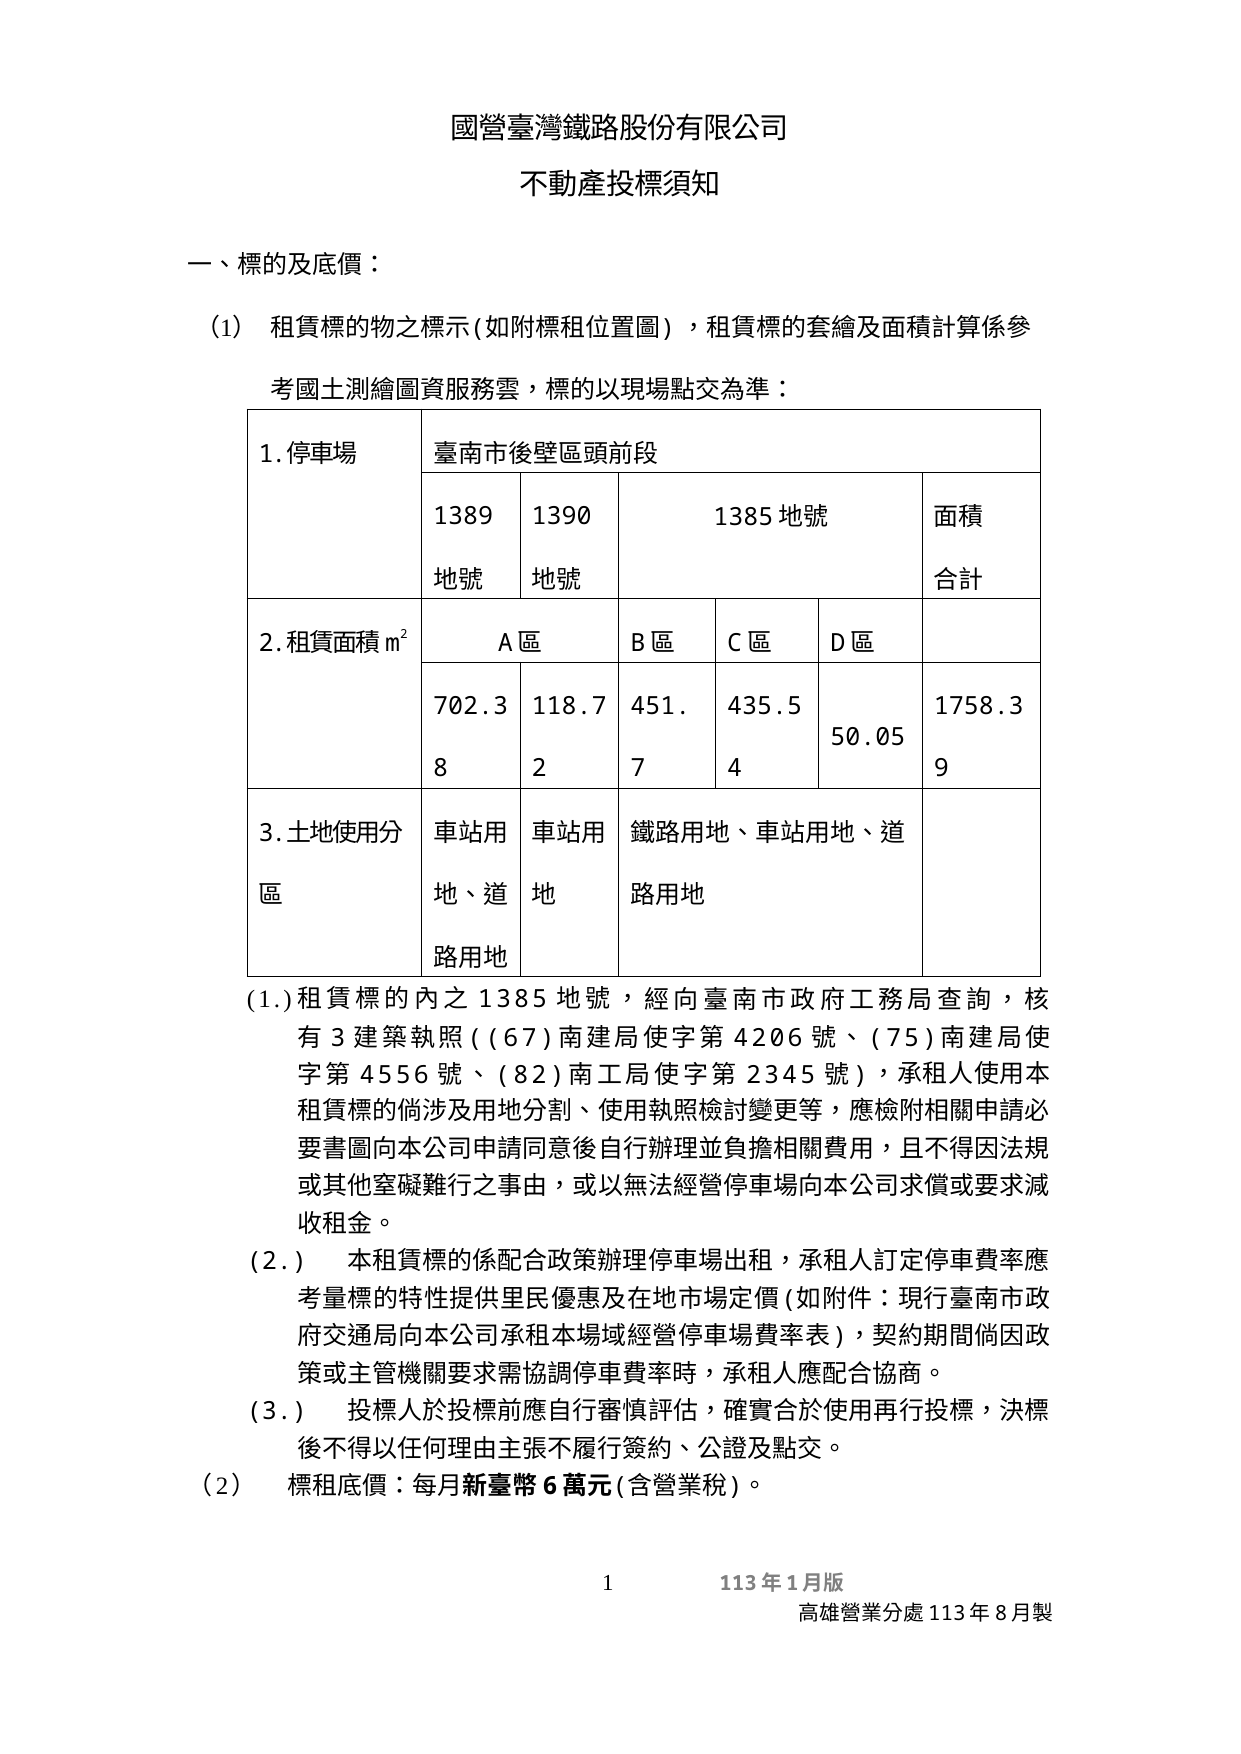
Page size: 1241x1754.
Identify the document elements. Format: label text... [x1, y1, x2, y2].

table_cell 車站用地、道路用地 [422, 789, 520, 976]
text 國營臺灣鐵路股份有限公司 [187, 108, 1053, 146]
table_cell 435.54 [716, 663, 818, 788]
table_cell 451.7 [619, 663, 715, 788]
list 租賃標的內之1385地號，經向臺南市政府工務局查詢，核有3建築執照((67)南建局使字第4206號、(75)南建局使字第4556號、(82)南工局使字第2345號)，承租人使用本租賃標的倘涉及用地分割、使用執照檢討變更等，應檢附相關申請必要書圖向本公司申請同意後自行辦理並負擔相關費用，且不得因法規或其他窒礙難行之事由，或以無法經營停車場向本公司求償或要求減收租金。 [247, 977, 1051, 1240]
list 標租底價：每月新臺幣6萬元(含營業稅)。 [187, 1465, 1051, 1502]
table_header 臺南市後壁區頭前段 [422, 410, 1040, 472]
text 一、標的及底價： [187, 221, 1053, 283]
table_cell C區 [716, 599, 818, 662]
table_cell 50.05 [819, 663, 922, 788]
list 租賃標的物之標示(如附標租位置圖) ，租賃標的套繪及面積計算係參考國土測繪圖資服務雲，標的以現場點交為準： [195, 283, 1053, 408]
table_cell 702.38 [422, 663, 520, 788]
table_cell A區 [422, 599, 618, 662]
table_cell 面積 合計 [923, 473, 1040, 598]
table_cell B區 [619, 599, 715, 662]
table_cell 1389地號 [422, 473, 520, 598]
table_cell [923, 789, 1040, 976]
table_cell [923, 599, 1040, 662]
table_cell 3.土地使用分區 [248, 789, 421, 976]
list 投標人於投標前應自行審慎評估，確實合於使用再行投標，決標後不得以任何理由主張不履行簽約、公證及點交。 [247, 1390, 1051, 1465]
table_cell 2.租賃面積m2 [248, 599, 421, 788]
table_cell 1385地號 [619, 473, 922, 598]
table_cell 1758.39 [923, 663, 1040, 788]
table_cell 鐵路用地、車站用地、道路用地 [619, 789, 922, 976]
table_cell 118.72 [521, 663, 618, 788]
table_cell 車站用地 [521, 789, 618, 976]
list 本租賃標的係配合政策辦理停車場出租，承租人訂定停車費率應考量標的特性提供里民優惠及在地市場定價(如附件：現行臺南市政府交通局向本公司承租本場域經營停車場費率表)，契約期間倘因政策或主管機關要求需協調停車費率時，承租人應配合協商。 [247, 1240, 1051, 1390]
table_header 1.停車場 [248, 410, 421, 598]
table_cell 1390地號 [521, 473, 618, 598]
text 不動產投標須知 [187, 165, 1053, 202]
table_cell D區 [819, 599, 922, 662]
